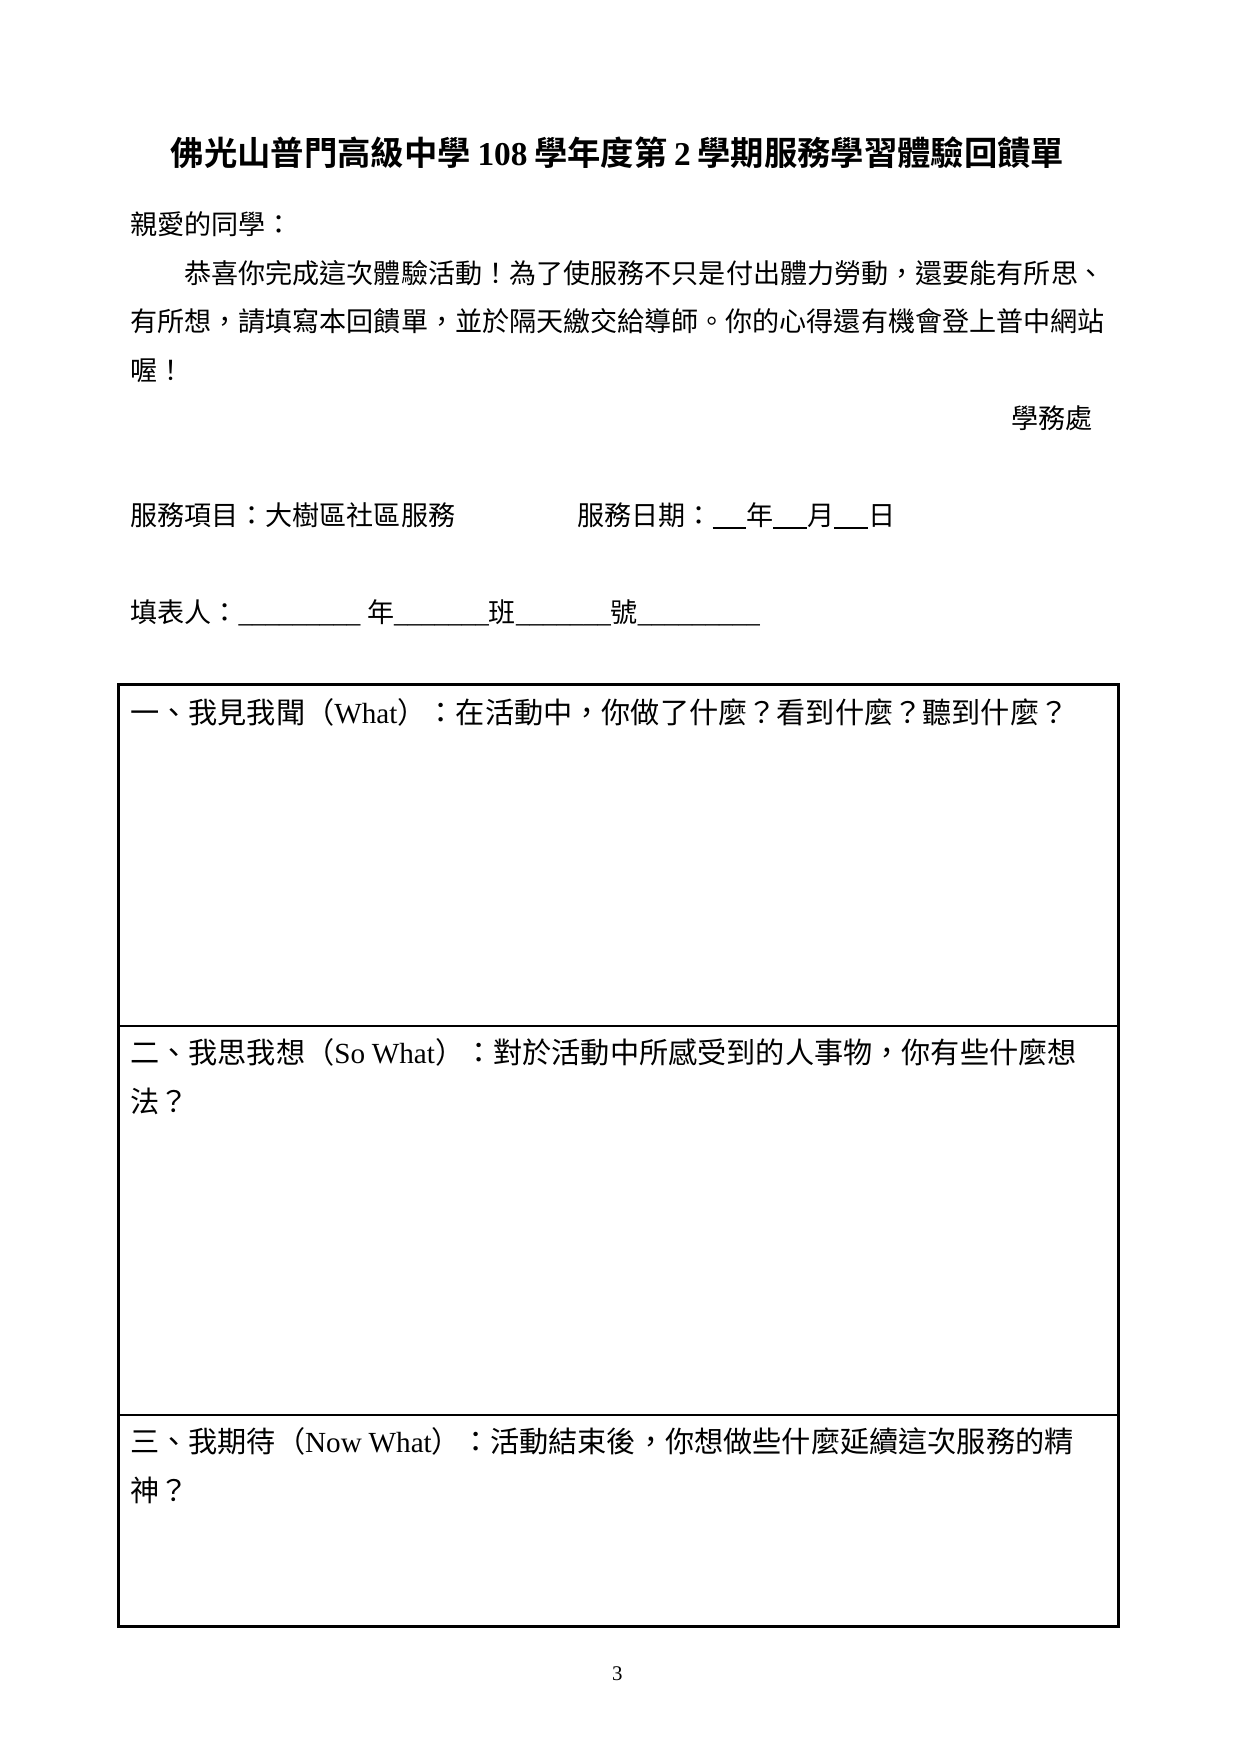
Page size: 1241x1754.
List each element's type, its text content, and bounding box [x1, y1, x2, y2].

text 親愛的同學： [130, 199, 1104, 247]
text 填表人：_________ 年_______班_______號_________ [130, 586, 1104, 635]
table_header 一、我見我聞（What）：在活動中，你做了什麼？看到什麼？聽到什麼？ [120, 686, 1117, 1025]
text 恭喜你完成這次體驗活動！為了使服務不只是付出體力勞動，還要能有所思、有所想，請填寫本回饋單，並於隔天繳交給導師。你的心得還有機會登上普中網站喔！ [130, 247, 1104, 392]
table_cell 三、我期待（Now What）：活動結束後，你想做些什麼延續這次服務的精神？ [120, 1416, 1117, 1624]
text 學務處 [130, 392, 1092, 441]
table_cell 二、我思我想（So What）：對於活動中所感受到的人事物，你有些什麼想法？ [120, 1027, 1117, 1414]
text 服務項目：大樹區社區服務 服務日期： 年 月 日 [130, 489, 1104, 538]
text 佛光山普門高級中學108學年度第2學期服務學習體驗回饋單 [130, 126, 1104, 174]
